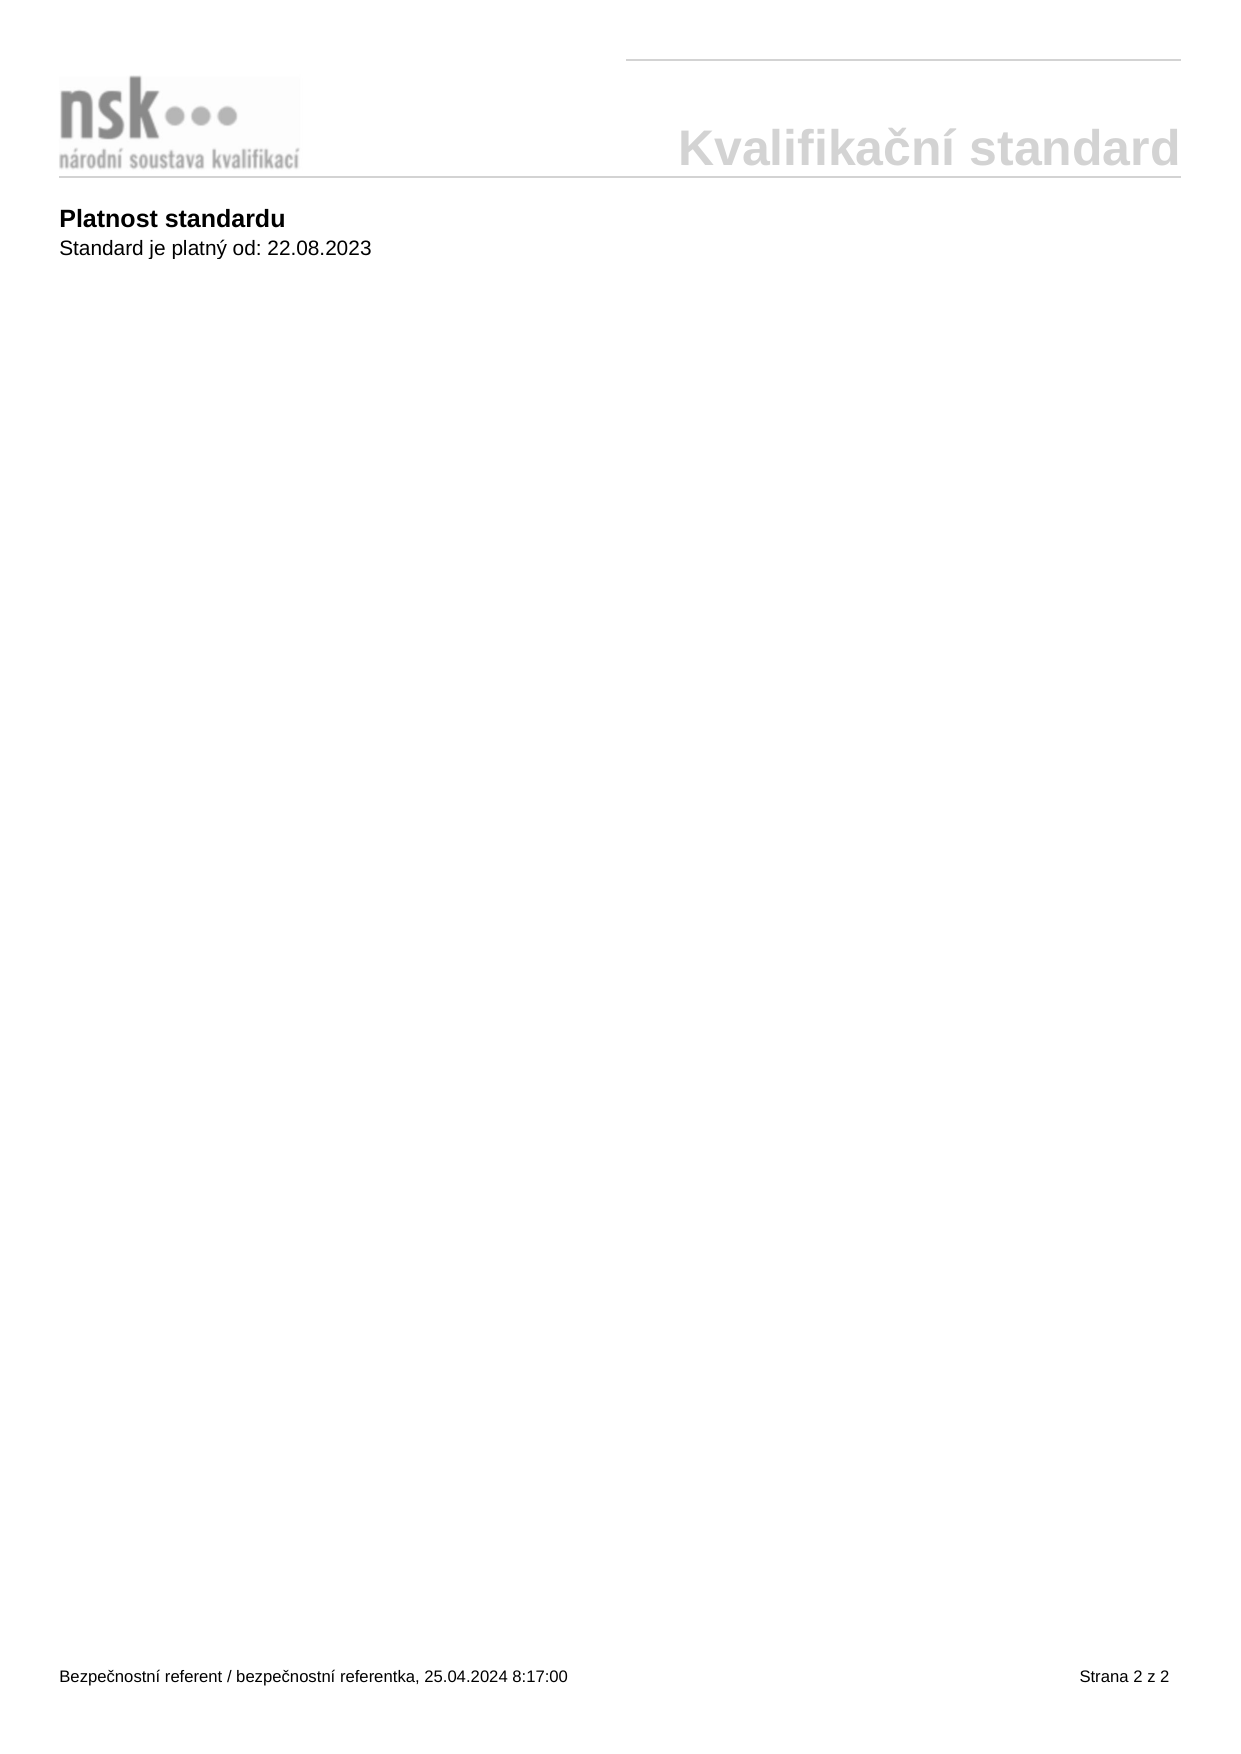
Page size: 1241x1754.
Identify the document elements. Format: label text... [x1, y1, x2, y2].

table_cell [1169, 259, 1181, 559]
table_cell [59, 559, 483, 859]
table_cell [484, 559, 620, 859]
table_cell [862, 1409, 1093, 1658]
table_cell Strana 2 z 2 [862, 1658, 1169, 1694]
table_cell Kvalifikační standard [626, 61, 1181, 176]
table_cell [862, 1159, 1093, 1409]
table_cell [1093, 559, 1169, 859]
table_cell [1093, 859, 1169, 1159]
table_cell [626, 1159, 862, 1409]
table_cell [484, 171, 620, 176]
table_cell [862, 194, 1093, 200]
table_cell [620, 1159, 626, 1409]
table_cell [1093, 1409, 1169, 1658]
table_cell [484, 1409, 620, 1658]
table_cell [620, 1409, 626, 1658]
table_cell [1169, 1159, 1181, 1409]
table_cell [484, 194, 620, 200]
table_cell [59, 259, 483, 559]
table_cell [626, 259, 862, 559]
table_cell Bezpečnostní referent / bezpečnostní referentka, 25.04.2024 8:17:00 [59, 1658, 862, 1694]
table_cell [620, 559, 626, 859]
table_cell [620, 259, 626, 559]
table_cell [1169, 559, 1181, 859]
table_cell [626, 194, 862, 200]
table_cell [59, 859, 483, 1159]
table_cell [59, 171, 483, 176]
table_cell [1169, 1658, 1181, 1694]
table_cell [59, 1409, 483, 1658]
table_cell [484, 1159, 620, 1409]
picture [58, 59, 621, 171]
table_cell [484, 859, 620, 1159]
table_cell [862, 559, 1093, 859]
table_cell [59, 194, 483, 200]
table_cell [59, 1159, 483, 1409]
table_cell Platnost standardu [59, 200, 1181, 236]
table_cell [862, 859, 1093, 1159]
table_cell [1169, 1409, 1181, 1658]
table_cell [1093, 259, 1169, 559]
table_cell [626, 1409, 862, 1658]
table_cell [1093, 1159, 1169, 1409]
table_cell [59, 178, 1181, 194]
table_cell [484, 259, 620, 559]
table_cell [621, 59, 626, 170]
table_cell [626, 859, 862, 1159]
table_cell [1169, 194, 1181, 200]
table_cell [862, 259, 1093, 559]
table_cell [1093, 194, 1169, 200]
table_cell [626, 559, 862, 859]
table_cell [1169, 859, 1181, 1159]
table_cell Standard je platný od: 22.08.2023 [59, 236, 1181, 259]
table_cell [620, 859, 626, 1159]
